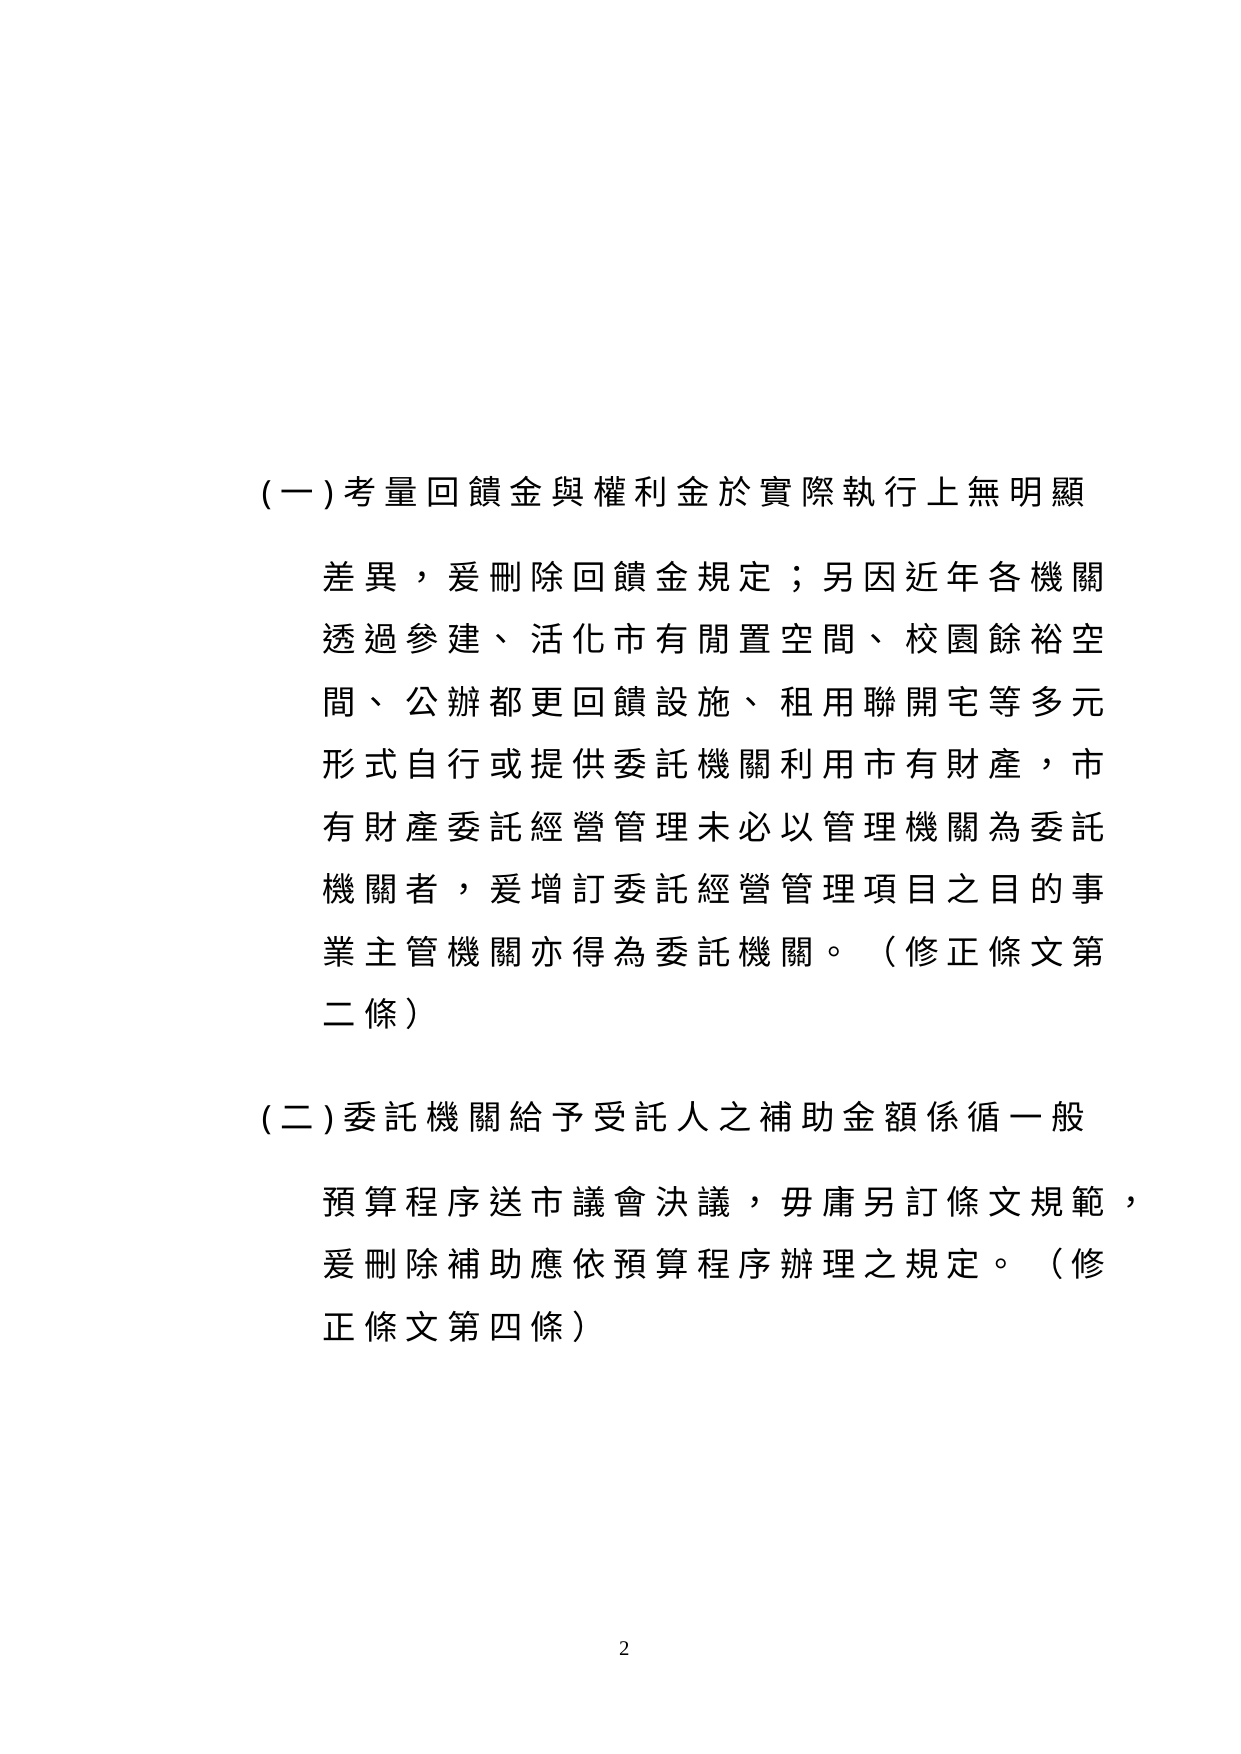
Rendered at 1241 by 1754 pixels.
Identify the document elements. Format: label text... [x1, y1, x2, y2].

text (一)考量回饋金與權利金於實際執行上無明顯差異，爰刪除回饋金規定；另因近年各機關透過參建、活化市有閒置空間、校園餘裕空間、公辦都更回饋設施、租用聯開宅等多元形式自行或提供委託機關利用市有財產，市有財產委託經營管理未必以管理機關為委託機關者，爰增訂委託經營管理項目之目的事業主管機關亦得為委託機關。（修正條文第二條） [164, 408, 1120, 1033]
text (二)委託機關給予受託人之補助金額係循一般預算程序送市議會決議，毋庸另訂條文規範，爰刪除補助應依預算程序辦理之規定。（修正條文第四條） [164, 1033, 1120, 1346]
